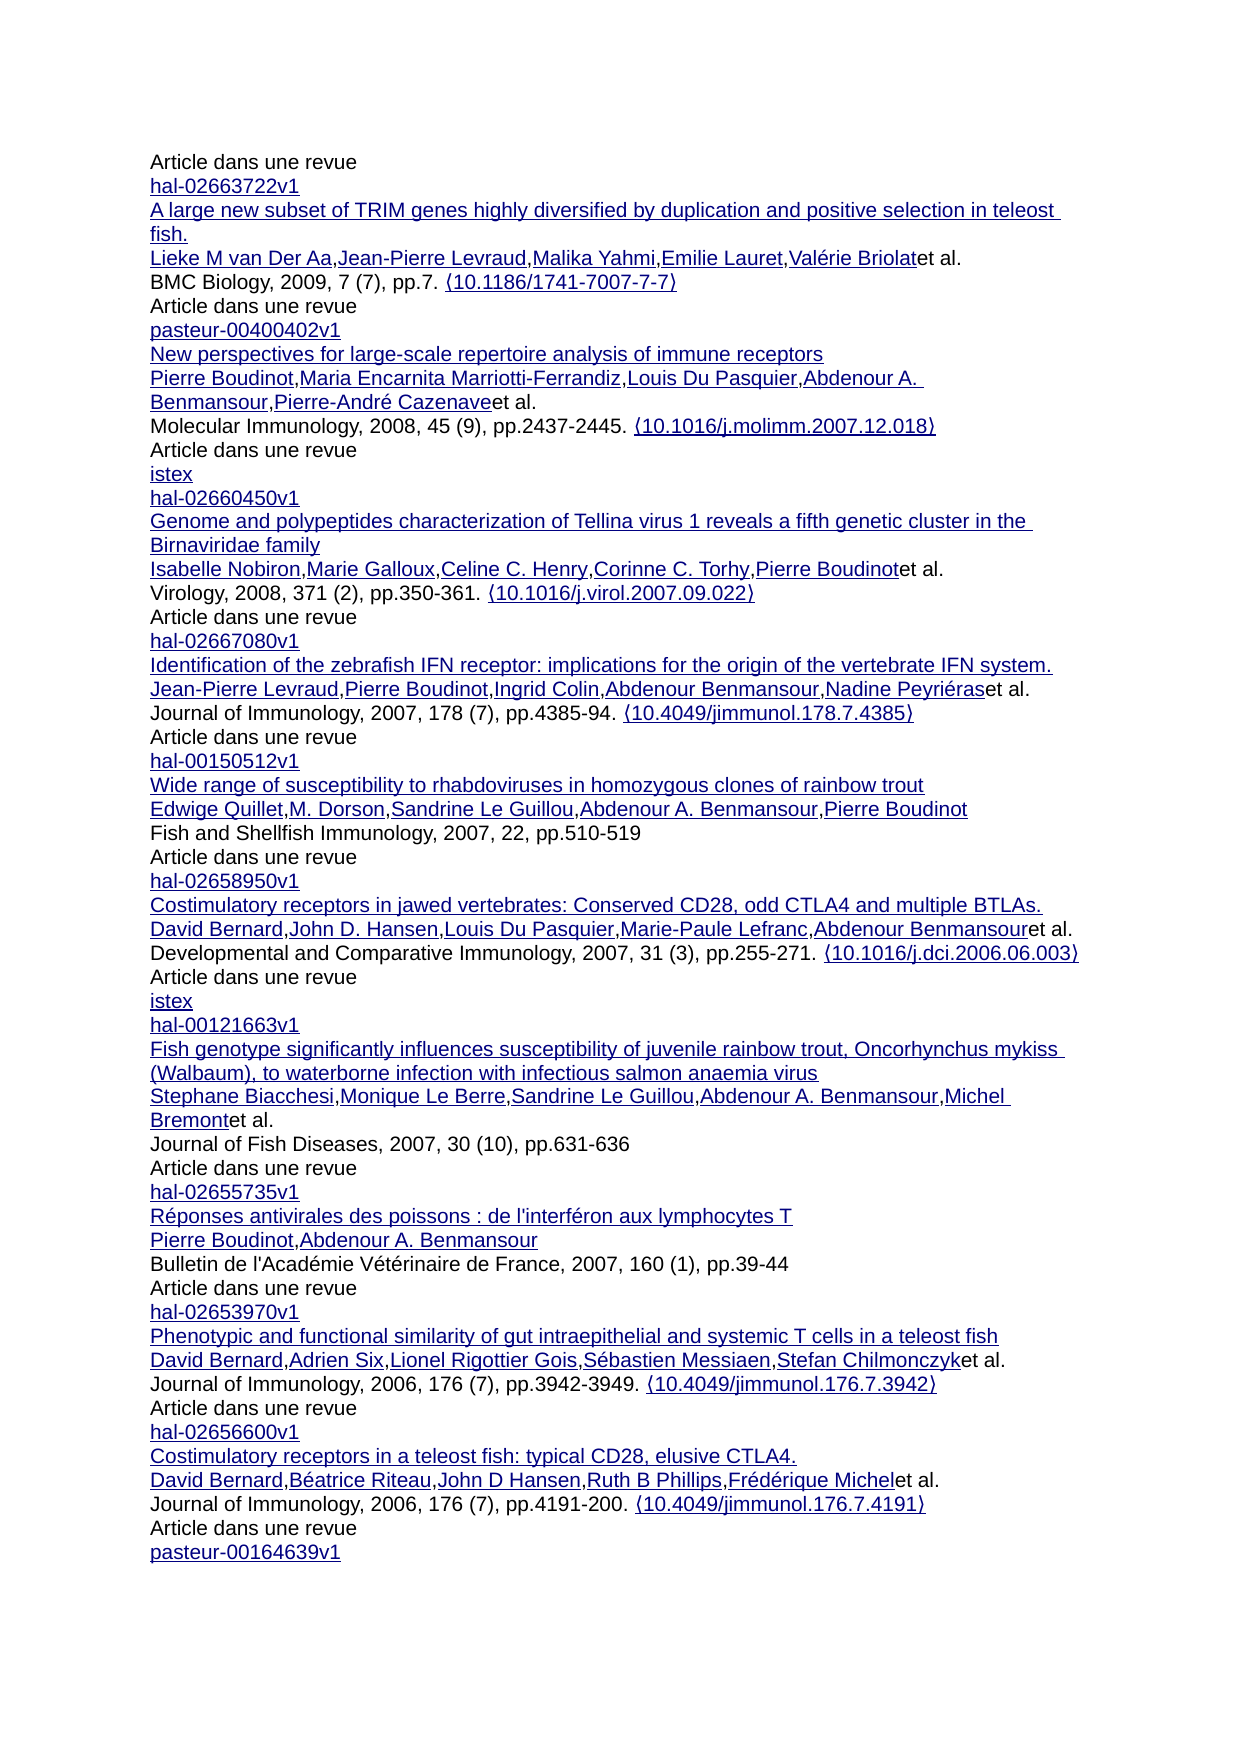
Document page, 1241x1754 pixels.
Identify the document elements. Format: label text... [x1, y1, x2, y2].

table_cell Phenotypic and functional similarity of gut intraepithelial and systemic T cells in a teleost fish David Bernard,Adrien Six,Lionel Rigottier Gois,Sébastien Messiaen,Stefan Chilmonczyket al. Journal of Immunology, 2006, 176 (7), pp.3942-3949. ⟨10.4049/jimmunol.176.7.3942⟩ Article dans une revue hal-02656600v1 [150, 1324, 1090, 1444]
table_cell Fish genotype significantly influences susceptibility of juvenile rainbow trout, Oncorhynchus mykiss (Walbaum), to waterborne infection with infectious salmon anaemia virus Stephane Biacchesi,Monique Le Berre,Sandrine Le Guillou,Abdenour A. Benmansour,Michel Bremontet al. Journal of Fish Diseases, 2007, 30 (10), pp.631-636 Article dans une revue hal-02655735v1 [150, 1036, 1090, 1204]
table_cell Costimulatory receptors in jawed vertebrates: Conserved CD28, odd CTLA4 and multiple BTLAs. David Bernard,John D. Hansen,Louis Du Pasquier,Marie-Paule Lefranc,Abdenour Benmansouret al. Developmental and Comparative Immunology, 2007, 31 (3), pp.255-271. ⟨10.1016/j.dci.2006.06.003⟩ Article dans une revue istex hal-00121663v1 [150, 893, 1090, 1036]
table_cell Réponses antivirales des poissons : de l'interféron aux lymphocytes T Pierre Boudinot,Abdenour A. Benmansour Bulletin de l'Académie Vétérinaire de France, 2007, 160 (1), pp.39-44 Article dans une revue hal-02653970v1 [150, 1204, 1090, 1324]
table_cell Article dans une revue hal-02663722v1 [150, 150, 1090, 198]
table_cell Wide range of susceptibility to rhabdoviruses in homozygous clones of rainbow trout Edwige Quillet,M. Dorson,Sandrine Le Guillou,Abdenour A. Benmansour,Pierre Boudinot Fish and Shellfish Immunology, 2007, 22, pp.510-519 Article dans une revue hal-02658950v1 [150, 773, 1090, 893]
table_cell A large new subset of TRIM genes highly diversified by duplication and positive selection in teleost fish. Lieke M van Der Aa,Jean-Pierre Levraud,Malika Yahmi,Emilie Lauret,Valérie Briolatet al. BMC Biology, 2009, 7 (7), pp.7. ⟨10.1186/1741-7007-7-7⟩ Article dans une revue pasteur-00400402v1 [150, 198, 1090, 342]
table_cell Costimulatory receptors in a teleost fish: typical CD28, elusive CTLA4. David Bernard,Béatrice Riteau,John D Hansen,Ruth B Phillips,Frédérique Michelet al. Journal of Immunology, 2006, 176 (7), pp.4191-200. ⟨10.4049/jimmunol.176.7.4191⟩ Article dans une revue pasteur-00164639v1 [150, 1444, 1090, 1563]
table_cell Identification of the zebrafish IFN receptor: implications for the origin of the vertebrate IFN system. Jean-Pierre Levraud,Pierre Boudinot,Ingrid Colin,Abdenour Benmansour,Nadine Peyriéraset al. Journal of Immunology, 2007, 178 (7), pp.4385-94. ⟨10.4049/jimmunol.178.7.4385⟩ Article dans une revue hal-00150512v1 [150, 653, 1090, 773]
table_cell New perspectives for large-scale repertoire analysis of immune receptors Pierre Boudinot,Maria Encarnita Marriotti-Ferrandiz,Louis Du Pasquier,Abdenour A. Benmansour,Pierre-André Cazenaveet al. Molecular Immunology, 2008, 45 (9), pp.2437-2445. ⟨10.1016/j.molimm.2007.12.018⟩ Article dans une revue istex hal-02660450v1 [150, 342, 1090, 509]
table_cell Genome and polypeptides characterization of Tellina virus 1 reveals a fifth genetic cluster in the Birnaviridae family Isabelle Nobiron,Marie Galloux,Celine C. Henry,Corinne C. Torhy,Pierre Boudinotet al. Virology, 2008, 371 (2), pp.350-361. ⟨10.1016/j.virol.2007.09.022⟩ Article dans une revue hal-02667080v1 [150, 509, 1090, 653]
